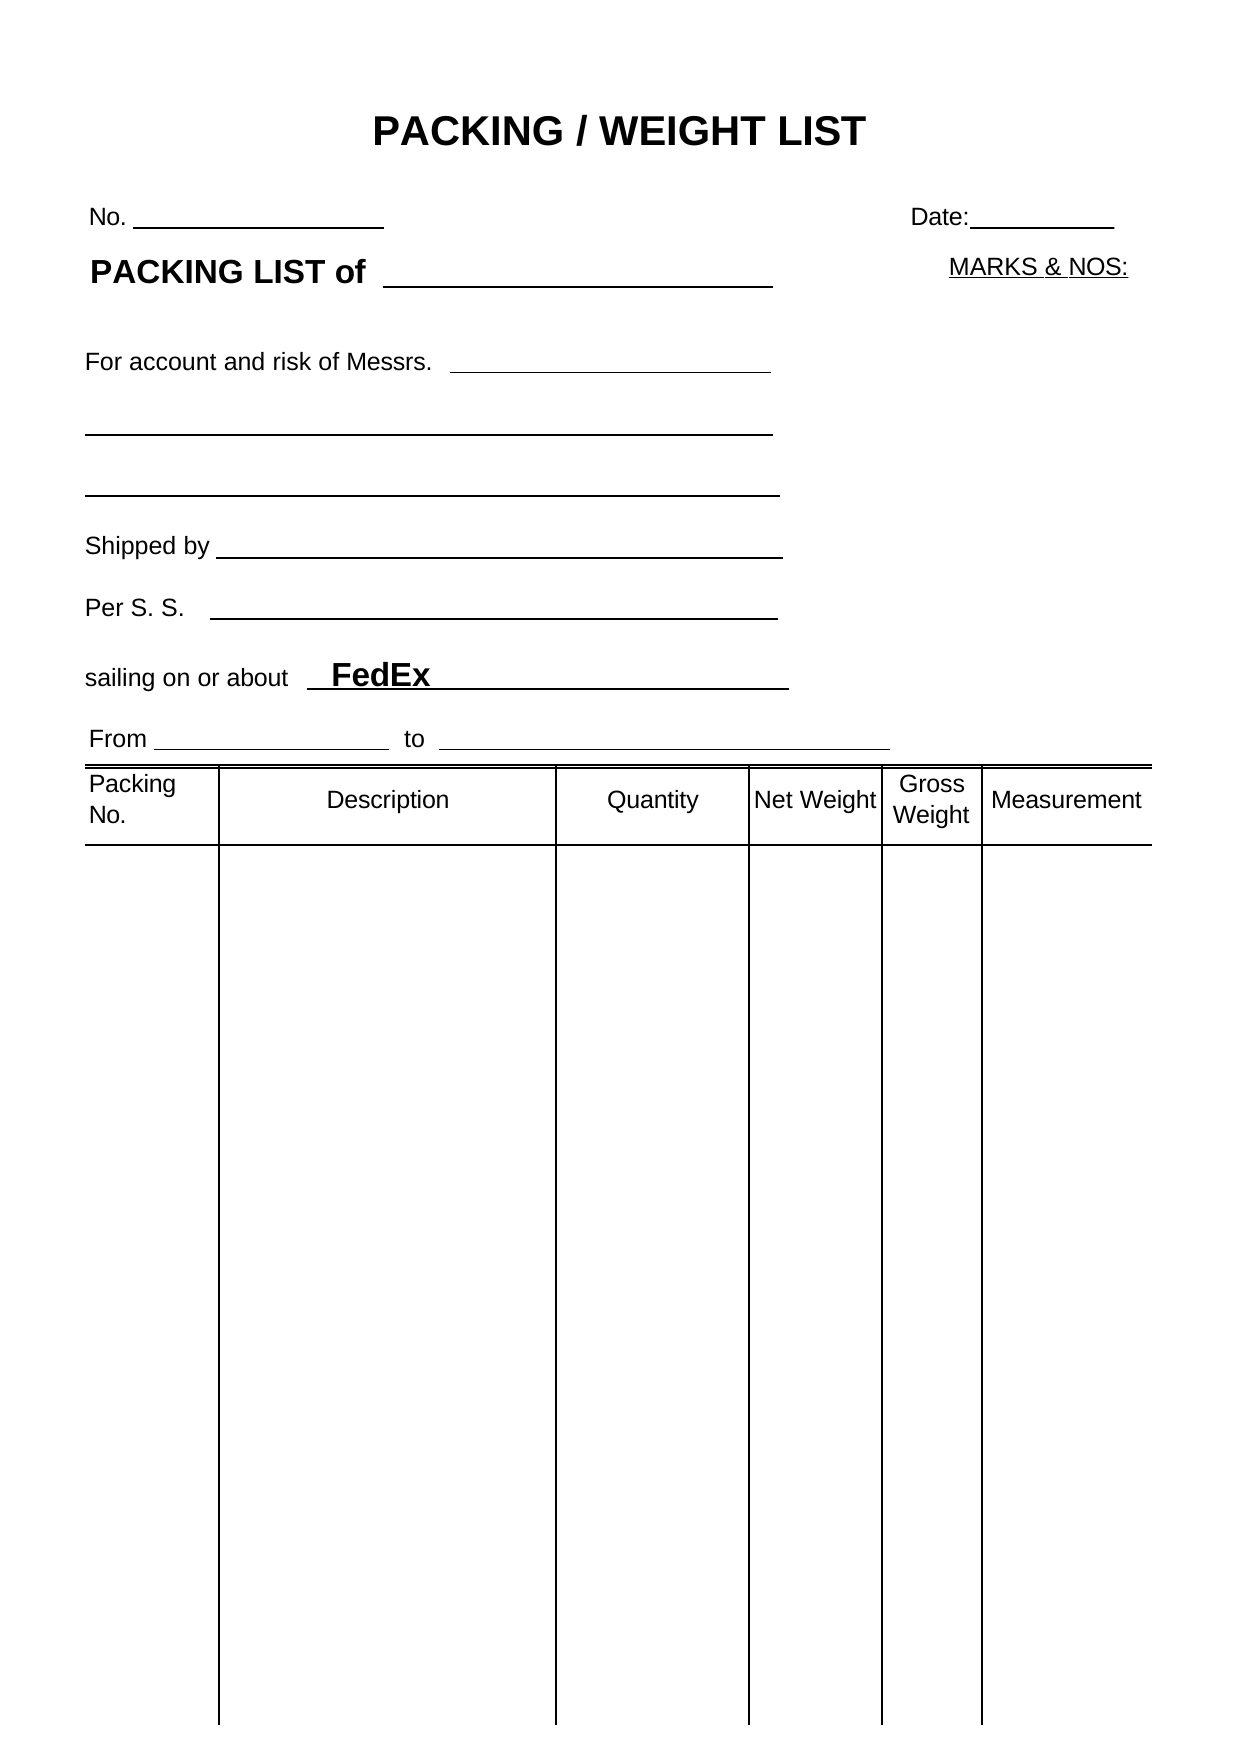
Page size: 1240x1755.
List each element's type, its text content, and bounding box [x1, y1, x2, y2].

text PACKING / WEIGHT LIST [73, 106, 1166, 154]
table_cell [883, 846, 981, 1724]
text Shipped by [84, 528, 1175, 562]
table_cell [557, 846, 748, 1724]
table_header Net Weight [750, 769, 881, 844]
text For account and risk of Messrs. [84, 343, 1175, 378]
table_header Packing No. [85, 769, 218, 844]
text Per S. S. [84, 589, 1175, 623]
text sailing on or about FedEx [84, 651, 1175, 696]
table_header Description [220, 769, 555, 844]
table_cell [85, 846, 218, 1724]
text No. Date: [89, 198, 1175, 232]
table_header Measurement [983, 769, 1152, 844]
table_cell [983, 846, 1152, 1724]
text From to [89, 724, 1175, 753]
text PACKING LIST of MARKS & NOS: [90, 247, 1175, 293]
table_header Gross Weight [883, 769, 981, 844]
table_cell [220, 846, 555, 1724]
table_cell [750, 846, 881, 1724]
table_header Quantity [557, 769, 748, 844]
